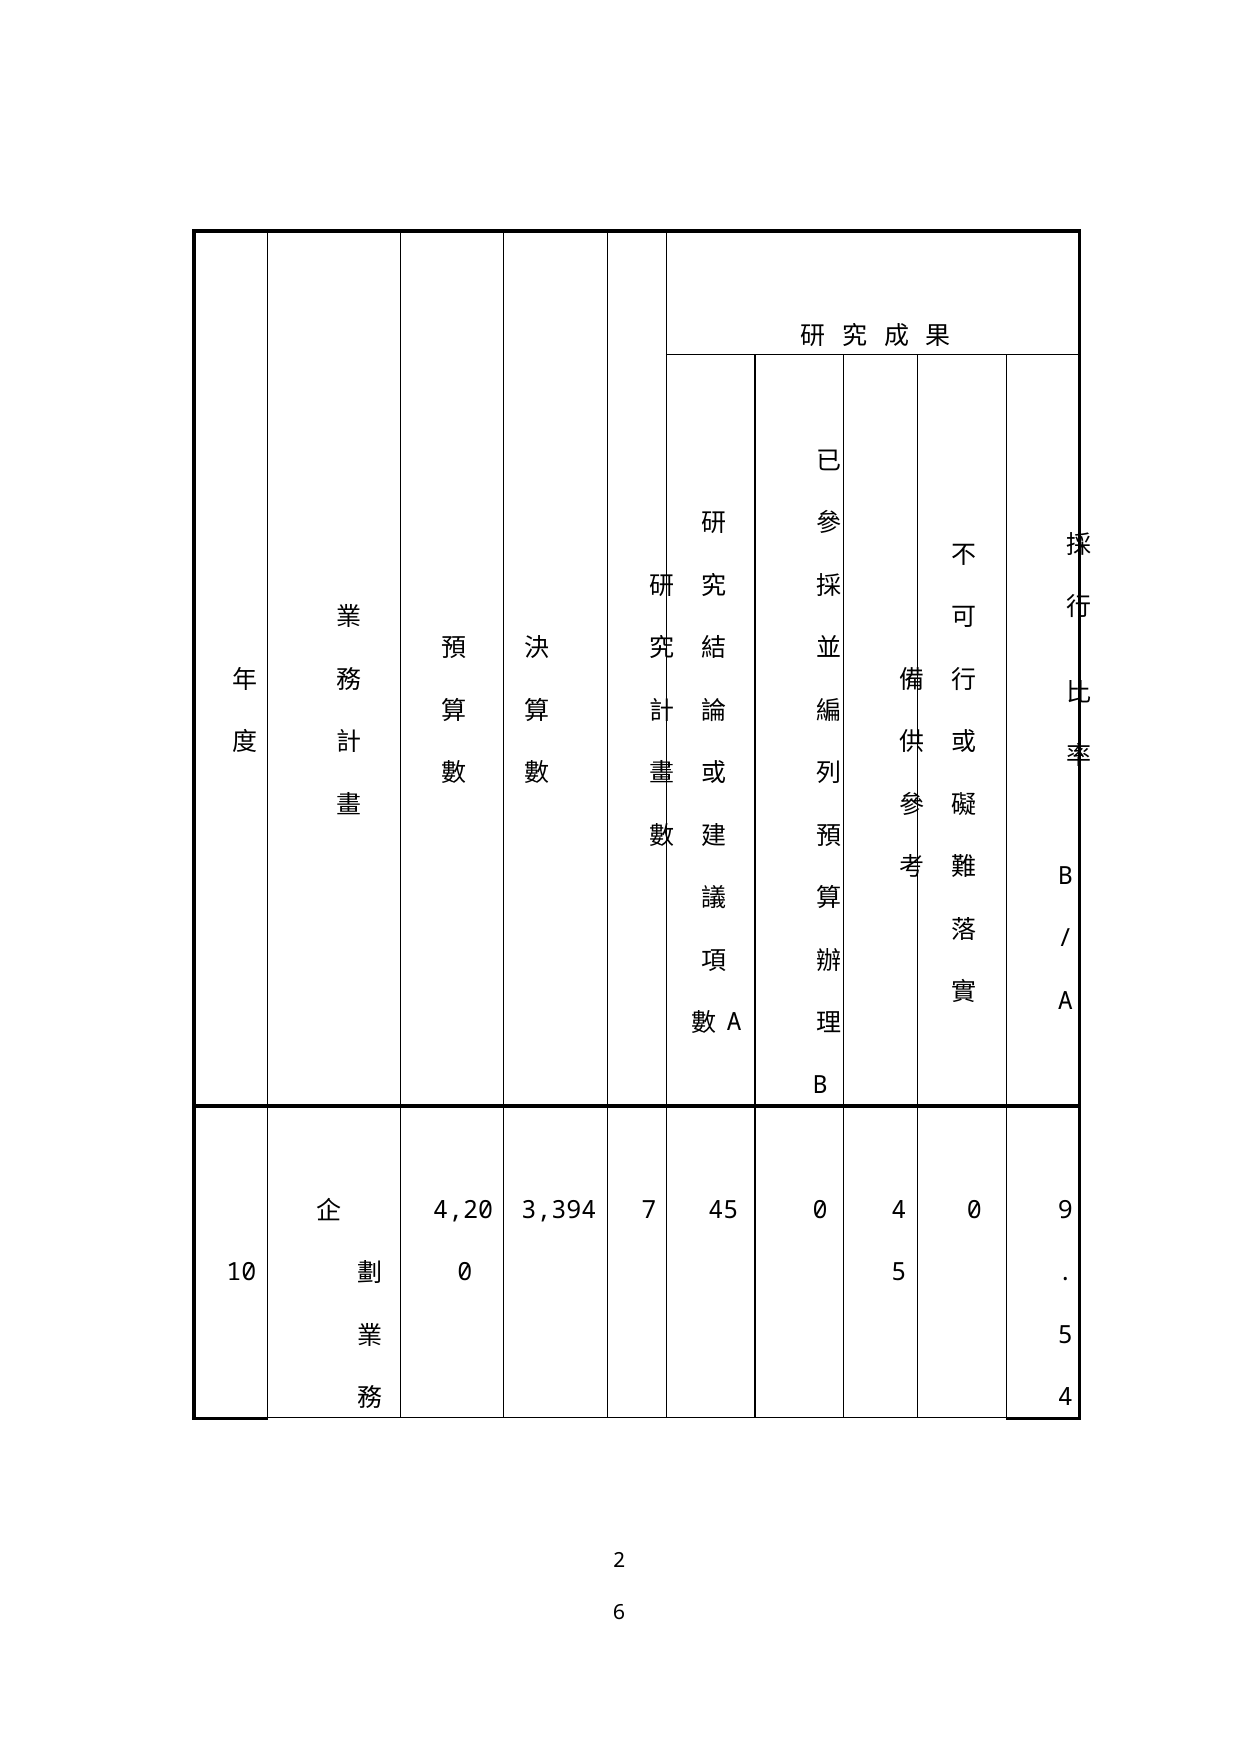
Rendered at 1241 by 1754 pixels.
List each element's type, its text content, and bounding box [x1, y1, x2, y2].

table_cell 4,200 [401, 1108, 503, 1417]
table_header 研究計畫數 [608, 233, 666, 1104]
table_cell 備供參考 [844, 355, 917, 1104]
table_cell 不可行或礙難落實 [918, 355, 1006, 1104]
table_cell 45 [844, 1108, 917, 1417]
table_cell 已參採並編列預算辦理B [756, 355, 843, 1104]
table_cell 企劃業務 [268, 1108, 400, 1417]
table_header 決算數 [504, 233, 607, 1104]
table_cell 7 [608, 1108, 666, 1417]
table_cell 106 [196, 1108, 267, 1417]
table_header 年度 [196, 233, 267, 1104]
table_cell 0 [756, 1108, 843, 1417]
table_cell 採行 比率 B/A [1007, 355, 1078, 1104]
table_cell 45 [667, 1108, 754, 1417]
table_cell 9.54 [1007, 1108, 1078, 1417]
table_header 業務計畫 [268, 233, 400, 1104]
table_cell 研究結論或建議項數A [667, 355, 754, 1104]
table_header 預算數 [401, 233, 503, 1104]
table_cell 0 [918, 1108, 1006, 1417]
table_cell 3,394 [504, 1108, 607, 1417]
table_header 研究成果 [667, 233, 1078, 354]
